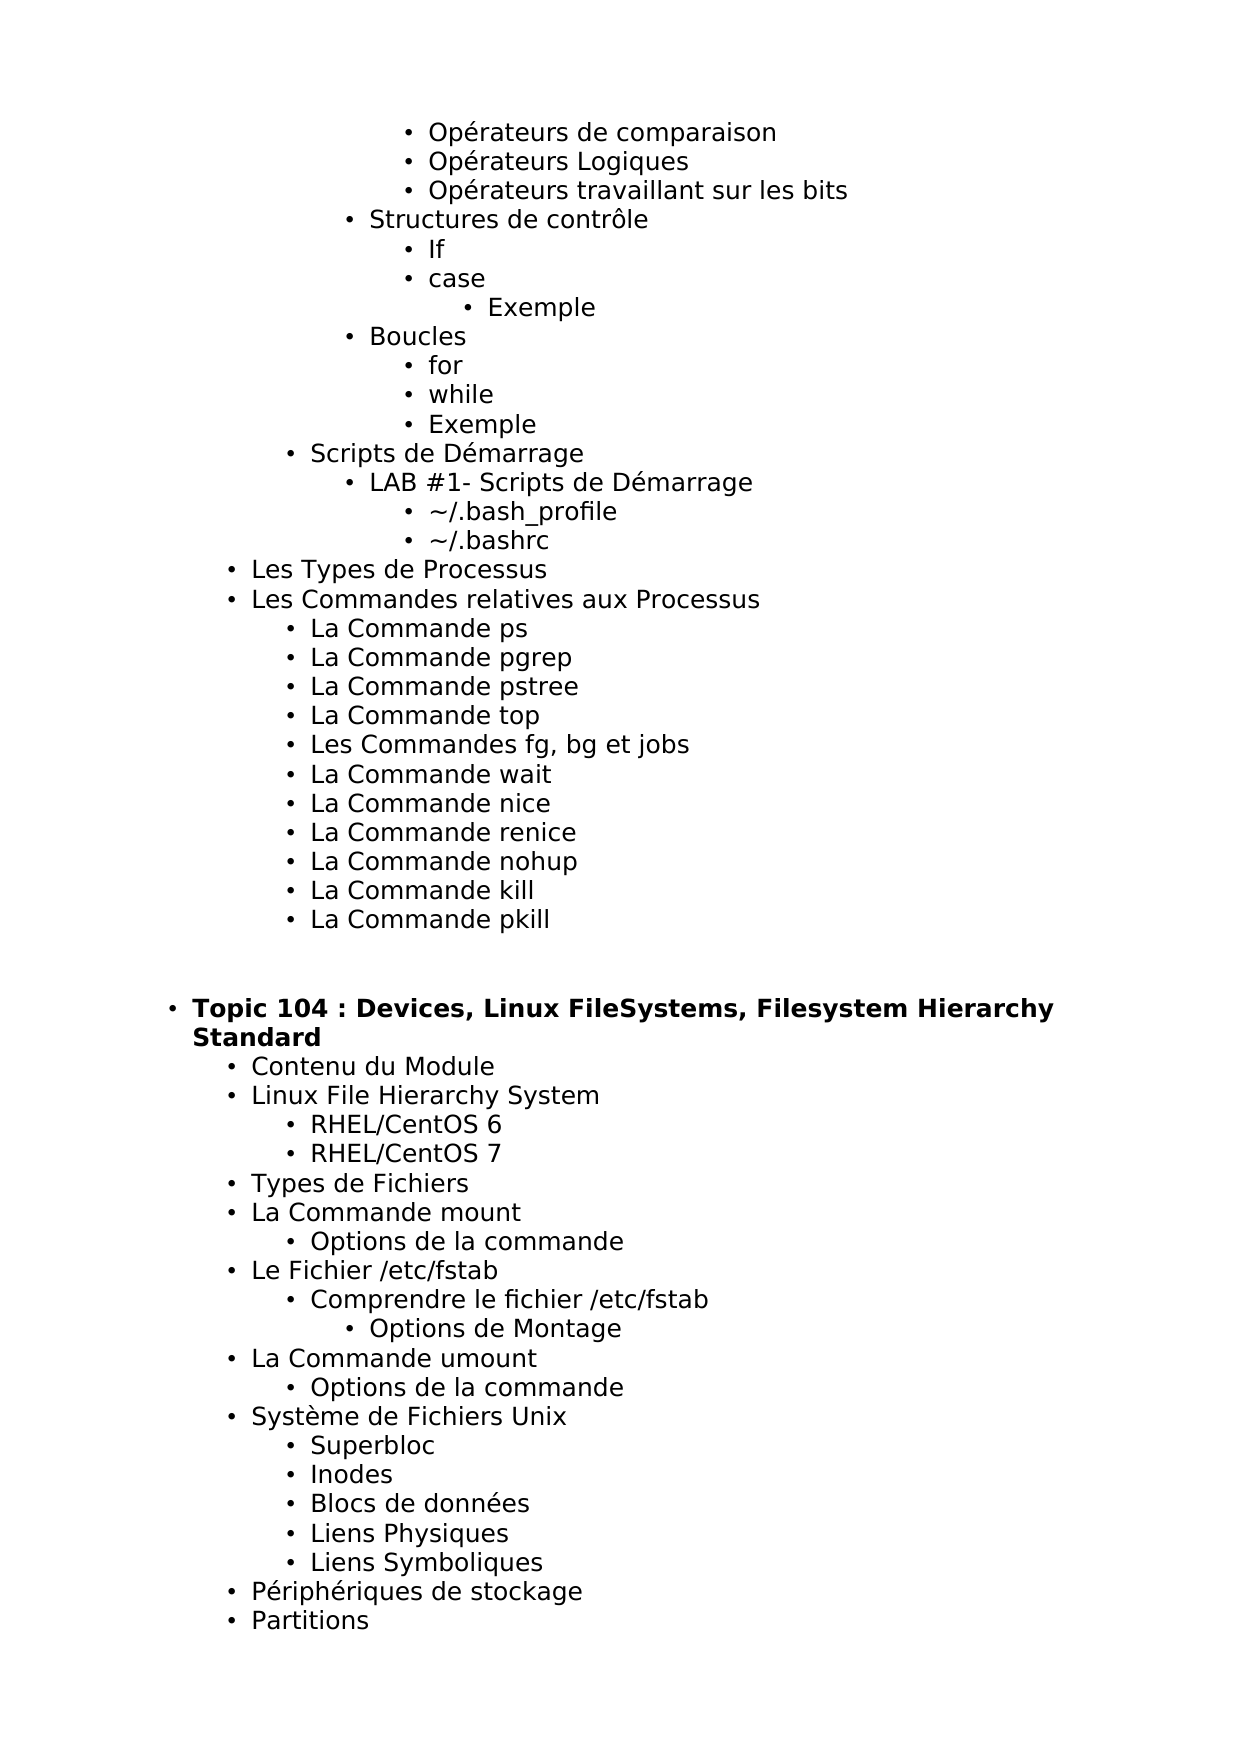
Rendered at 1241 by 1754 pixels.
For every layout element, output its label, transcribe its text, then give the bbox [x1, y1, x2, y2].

list ~/.bashrc [413, 526, 1122, 556]
list Linux File Hierarchy System [236, 1081, 1122, 1110]
list RHEL/CentOS 6 [295, 1110, 1122, 1139]
list Le Fichier /etc/fstab [236, 1256, 1122, 1285]
list Types de Fichiers [236, 1169, 1122, 1198]
list Périphériques de stockage [236, 1577, 1122, 1606]
list La Commande mount [236, 1198, 1122, 1227]
list Système de Fichiers Unix [236, 1402, 1122, 1431]
list Opérateurs Logiques [413, 147, 1122, 176]
list If [413, 235, 1122, 264]
list Structures de contrôle [354, 206, 1122, 235]
list Blocs de données [295, 1489, 1122, 1519]
list ~/.bash_profile [413, 497, 1122, 526]
list La Commande pstree [295, 672, 1122, 701]
list La Commande wait [295, 760, 1122, 789]
list Partitions [236, 1606, 1122, 1635]
list Opérateurs de comparaison [413, 118, 1122, 147]
list La Commande top [295, 701, 1122, 731]
list La Commande ps [295, 614, 1122, 643]
list La Commande pkill [295, 906, 1122, 935]
list Options de Montage [354, 1314, 1122, 1344]
list Options de la commande [295, 1227, 1122, 1256]
list La Commande pgrep [295, 643, 1122, 672]
list while [413, 381, 1122, 410]
list Contenu du Module [236, 1052, 1122, 1081]
list for [413, 351, 1122, 381]
list Les Types de Processus [236, 556, 1122, 585]
list La Commande nice [295, 789, 1122, 818]
list Liens Physiques [295, 1519, 1122, 1548]
list LAB #1- Scripts de Démarrage [354, 468, 1122, 497]
list Inodes [295, 1460, 1122, 1489]
list Les Commandes fg, bg et jobs [295, 731, 1122, 760]
list Options de la commande [295, 1373, 1122, 1402]
list Opérateurs travaillant sur les bits [413, 176, 1122, 206]
list Scripts de Démarrage [295, 439, 1122, 468]
list La Commande renice [295, 818, 1122, 847]
list Les Commandes relatives aux Processus [236, 585, 1122, 614]
list RHEL/CentOS 7 [295, 1139, 1122, 1169]
list Exemple [413, 410, 1122, 439]
list La Commande umount [236, 1344, 1122, 1373]
list La Commande kill [295, 876, 1122, 906]
list case [413, 264, 1122, 293]
list Exemple [472, 293, 1122, 322]
list Topic 104 : Devices, Linux FileSystems, Filesystem Hierarchy Standard [177, 994, 1122, 1052]
list Comprendre le fichier /etc/fstab [295, 1285, 1122, 1314]
list La Commande nohup [295, 847, 1122, 876]
list Superbloc [295, 1431, 1122, 1460]
list Liens Symboliques [295, 1548, 1122, 1577]
list Boucles [354, 322, 1122, 351]
